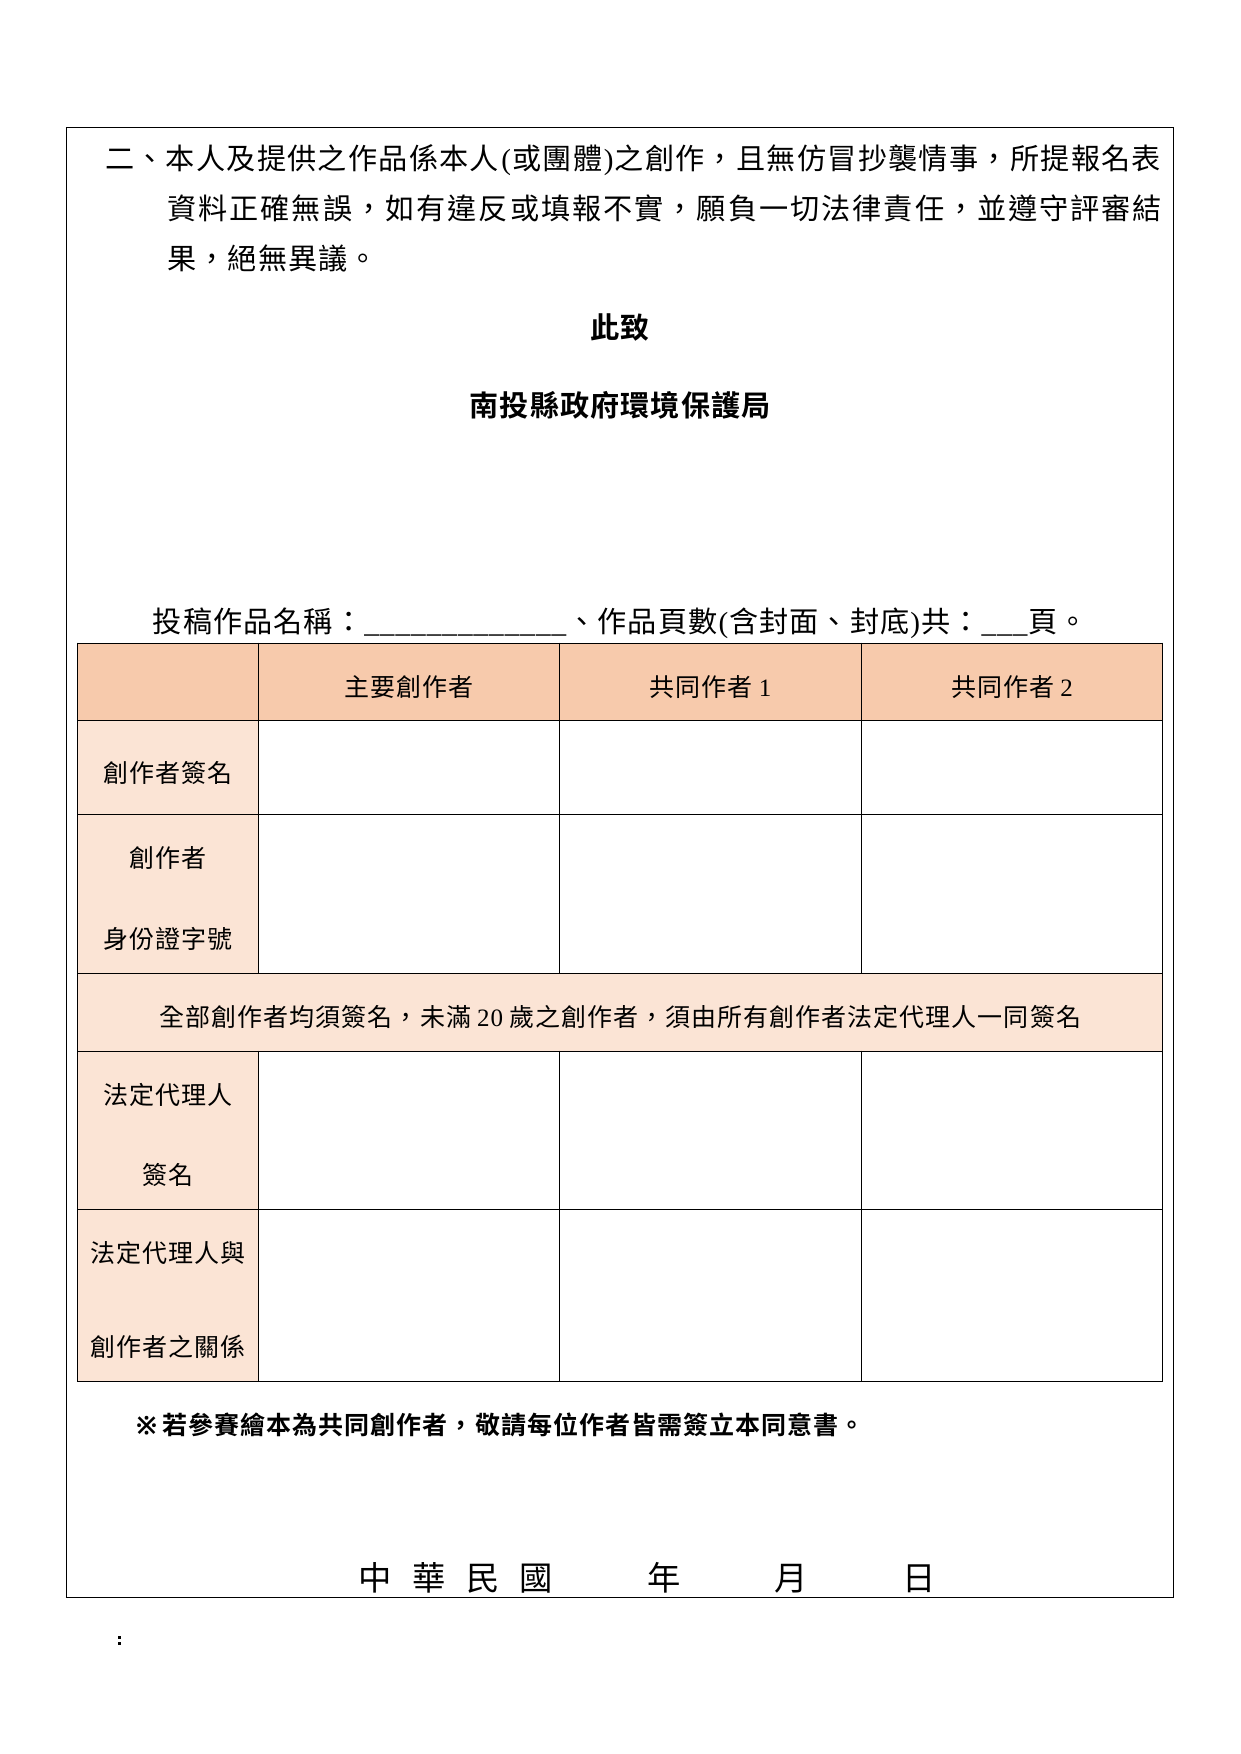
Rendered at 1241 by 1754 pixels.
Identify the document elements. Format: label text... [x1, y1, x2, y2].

table_cell [560, 815, 861, 973]
table_header [78, 644, 258, 720]
table_cell [560, 1052, 861, 1209]
table_cell [259, 1052, 559, 1209]
table_cell 創作者 身份證字號 [78, 815, 258, 973]
table_cell [259, 721, 559, 814]
table_cell [259, 815, 559, 973]
table_cell 全部創作者均須簽名，未滿20歲之創作者，須由所有創作者法定代理人一同簽名 [78, 974, 1162, 1051]
table_cell 法定代理人 簽名 [78, 1052, 258, 1209]
table_cell [560, 721, 861, 814]
table_header 二、本人及提供之作品係本人(或團體)之創作，且無仿冒抄襲情事，所提報名表資料正確無誤，如有違反或填報不實，願負一切法律責任，並遵守評審結果，絕無異議。 此致 南投縣政府環境保護局 投稿作品名稱：_____________、作品頁數(含封面、封底)共：___頁。 ※若參賽繪本為共同創作者，敬請每位作者皆需簽立本同意書。 中華民國 年 月 日 [67, 128, 1173, 1597]
table_cell 創作者簽名 [78, 721, 258, 814]
table_cell [259, 1210, 559, 1381]
table_cell [862, 815, 1162, 973]
table_cell [560, 1210, 861, 1381]
table_cell [862, 1052, 1162, 1209]
table_cell [862, 1210, 1162, 1381]
table_header 主要創作者 [259, 644, 559, 720]
table_cell 法定代理人與創作者之關係 [78, 1210, 258, 1381]
table_cell [862, 721, 1162, 814]
table_header 共同作者1 [560, 644, 861, 720]
table_header 共同作者2 [862, 644, 1162, 720]
